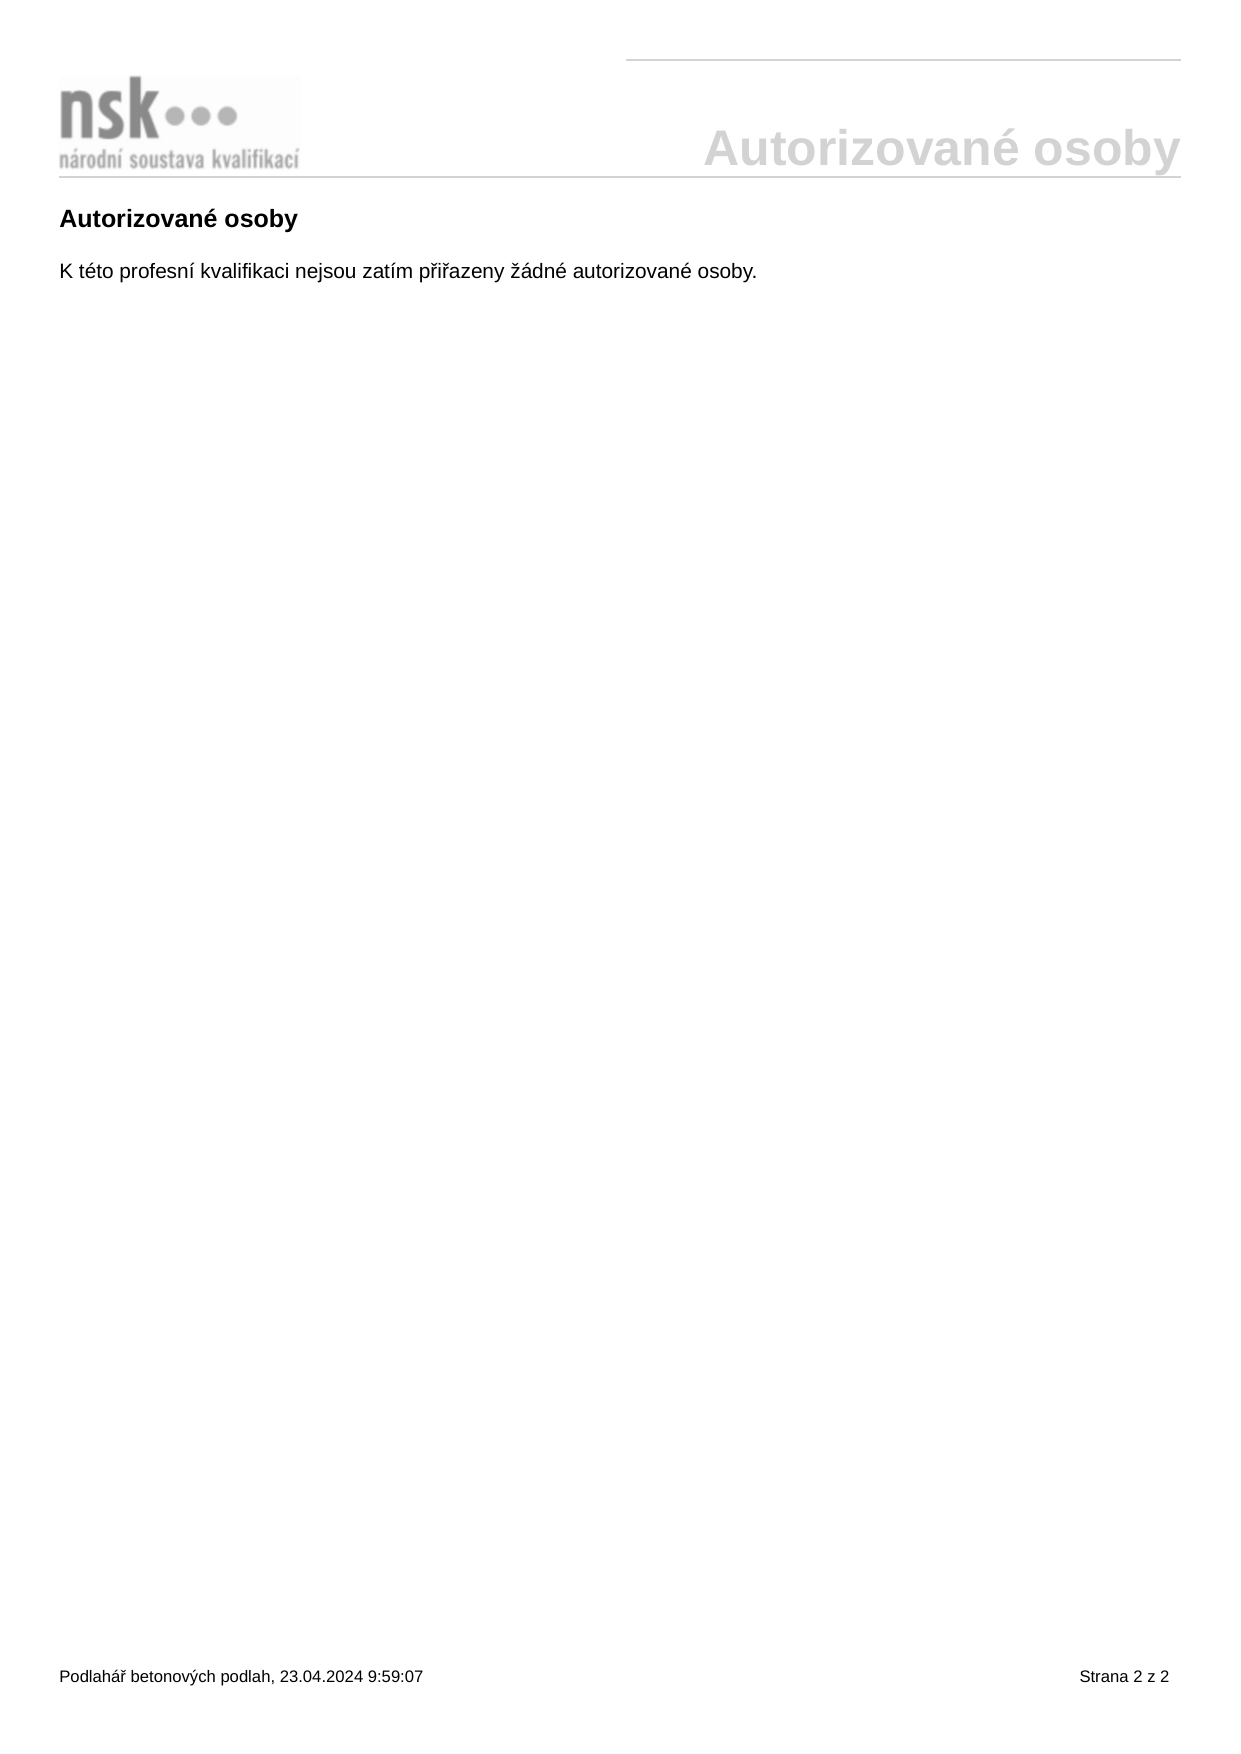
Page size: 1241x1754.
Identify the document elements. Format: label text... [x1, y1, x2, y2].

table_cell [862, 236, 1169, 259]
table_cell [626, 194, 862, 200]
table_cell [862, 194, 1169, 200]
table_cell [1169, 236, 1181, 259]
table_cell [1169, 1421, 1181, 1658]
table_cell Podlahář betonových podlah, 23.04.2024 9:59:07 [59, 1658, 862, 1694]
table_cell [626, 236, 862, 259]
table_cell [59, 583, 483, 883]
table_cell Autorizované osoby [59, 200, 1181, 236]
table_cell Strana 2 z 2 [862, 1658, 1169, 1694]
table_cell [620, 583, 626, 883]
table_cell [626, 1421, 862, 1658]
table_cell [626, 883, 862, 1183]
table_cell K této profesní kvalifikaci nejsou zatím přiřazeny žádné autorizované osoby. [59, 259, 1181, 283]
table_cell [59, 171, 483, 176]
table_cell [1169, 194, 1181, 200]
table_cell [59, 194, 483, 200]
picture [58, 59, 621, 171]
table_cell [484, 1183, 620, 1421]
table_cell Autorizované osoby [626, 61, 1181, 176]
table_cell [620, 236, 626, 259]
table_cell [484, 236, 620, 259]
table_cell [620, 1421, 626, 1658]
table_cell [1169, 1183, 1181, 1421]
table_cell [59, 1421, 483, 1658]
table_cell [626, 1183, 862, 1421]
table_cell [1169, 883, 1181, 1183]
table_cell [862, 283, 1169, 583]
table_cell [621, 59, 626, 170]
table_cell [1169, 583, 1181, 883]
table_cell [626, 583, 862, 883]
table_cell [59, 178, 1181, 194]
table_cell [59, 236, 483, 259]
table_cell [484, 883, 620, 1183]
table_cell [862, 883, 1169, 1183]
table_cell [484, 1421, 620, 1658]
table_cell [862, 583, 1169, 883]
table_cell [484, 194, 620, 200]
table_cell [620, 1183, 626, 1421]
table_cell [620, 283, 626, 583]
table_cell [484, 583, 620, 883]
table_cell [626, 283, 862, 583]
table_cell [484, 283, 620, 583]
table_cell [59, 883, 483, 1183]
table_cell [1169, 283, 1181, 583]
table_cell [862, 1183, 1169, 1421]
table_cell [59, 283, 483, 583]
table_cell [862, 1421, 1169, 1658]
table_cell [59, 1183, 483, 1421]
table_cell [620, 883, 626, 1183]
table_cell [484, 171, 620, 176]
table_cell [1169, 1658, 1181, 1694]
